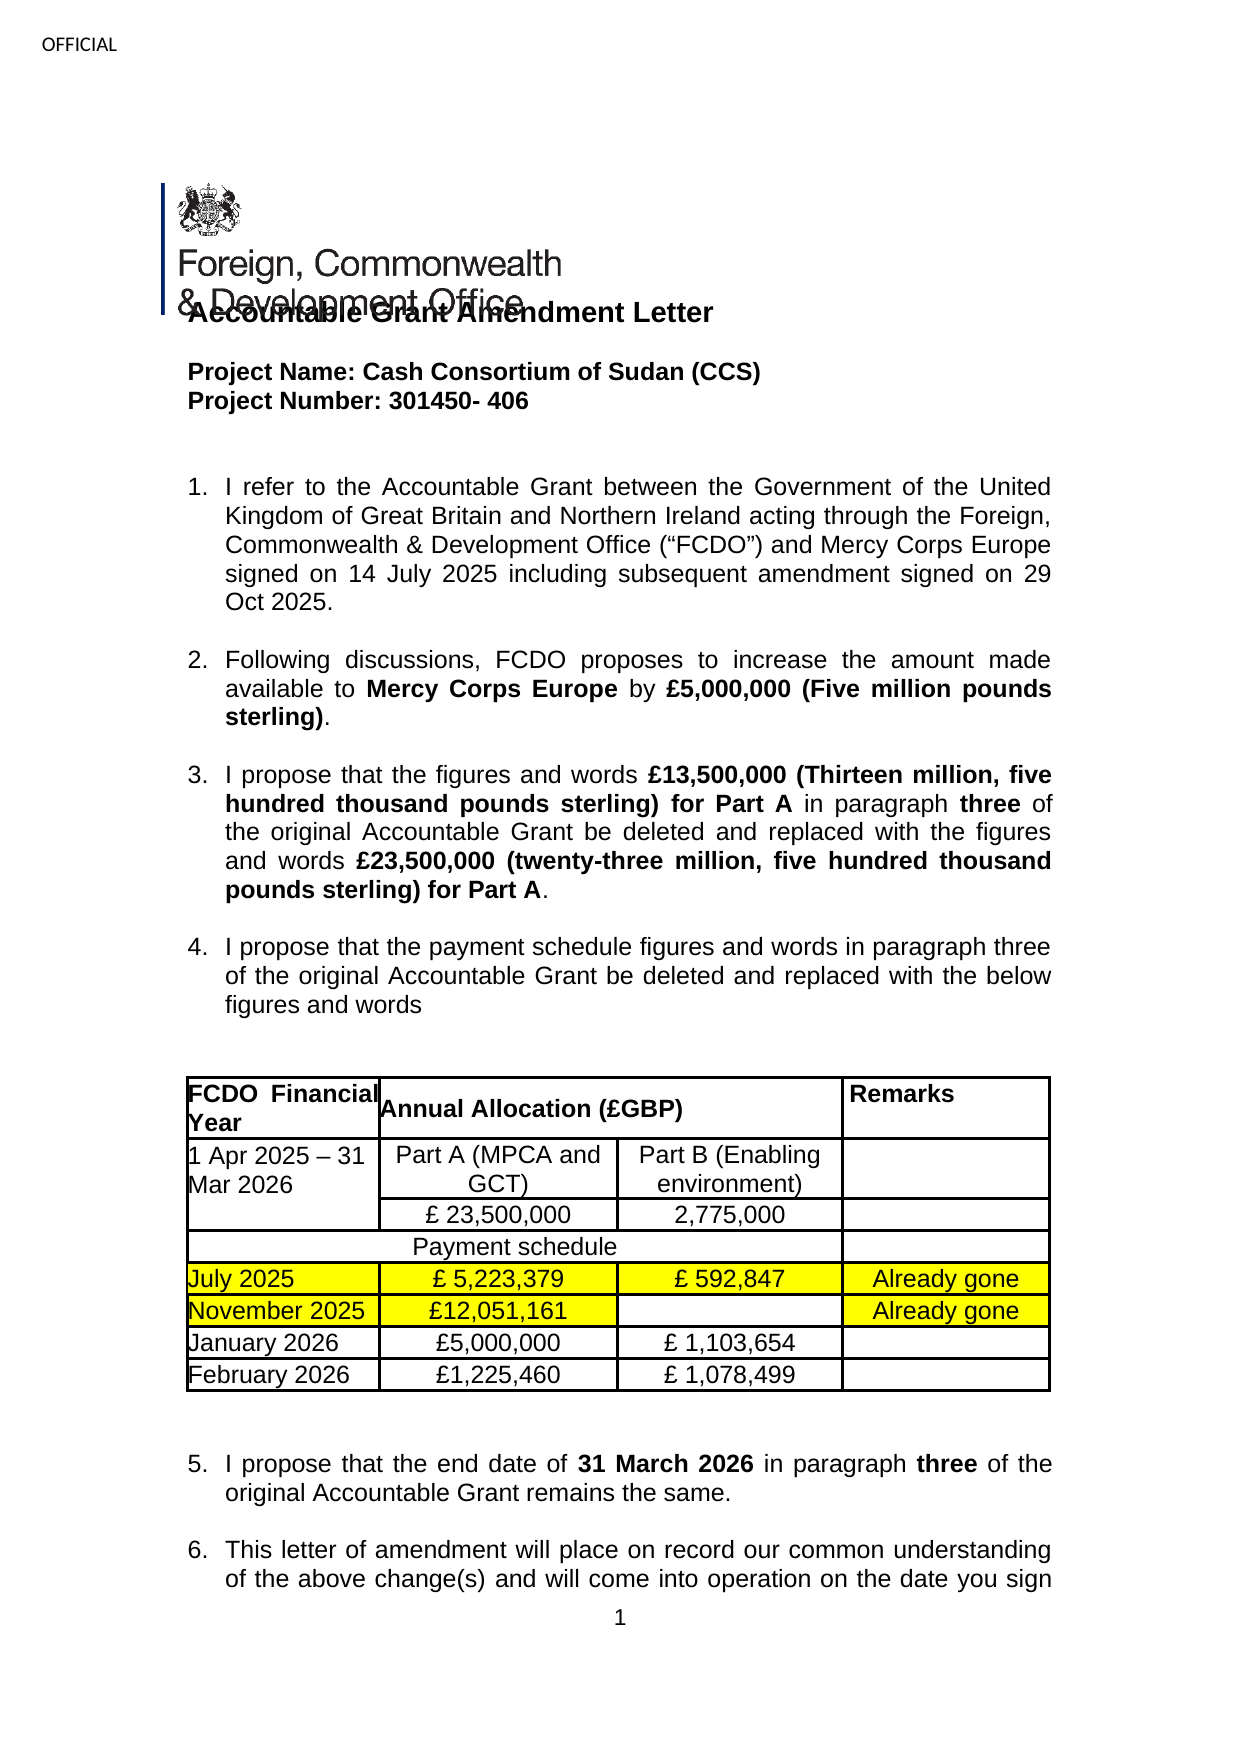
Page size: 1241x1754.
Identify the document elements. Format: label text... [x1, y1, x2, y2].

table_cell [844, 1232, 1048, 1261]
table_cell January 2026 [189, 1328, 378, 1357]
table_cell 1 Apr 2025 – 31 Mar 2026 [189, 1140, 378, 1229]
table_cell [844, 1200, 1048, 1229]
table_cell Part A (MPCA and GCT) [381, 1140, 616, 1197]
table_cell £ 1,078,499 [619, 1360, 841, 1388]
text Project Name: Cash Consortium of Sudan (CCS) [187, 357, 1053, 386]
table_cell Payment schedule [189, 1232, 841, 1261]
table_cell Already gone [844, 1296, 1048, 1325]
table_cell February 2026 [189, 1360, 378, 1388]
list I propose that the figures and words £13,500,000 (Thirteen million, five hundred thousand pounds sterling) for Part A in paragraph three of the original Accountable Grant be deleted and replaced with the figures and words £23,500,000 (twenty-three million, five hundred thousand pounds sterling) for Part A. [187, 760, 1053, 903]
table_cell [844, 1140, 1048, 1197]
table_cell £ 592,847 [619, 1264, 841, 1293]
table_cell [619, 1296, 841, 1325]
list I refer to the Accountable Grant between the Government of the United Kingdom of Great Britain and Northern Ireland acting through the Foreign, Commonwealth & Development Office (“FCDO”) and Mercy Corps Europe signed on 14 July 2025 including subsequent amendment signed on 29 Oct 2025. [187, 472, 1053, 616]
list I propose that the end date of 31 March 2026 in paragraph three of the original Accountable Grant remains the same. [187, 1449, 1053, 1507]
list This letter of amendment will place on record our common understanding of the above change(s) and will come into operation on the date you sign [187, 1535, 1053, 1593]
table_cell £ 5,223,379 [381, 1264, 616, 1293]
table_cell 2,775,000 [619, 1200, 841, 1229]
table_cell £1,225,460 [381, 1360, 616, 1388]
table_cell November 2025 [189, 1296, 378, 1325]
table_cell Part B (Enabling environment) [619, 1140, 841, 1197]
table_cell [844, 1360, 1048, 1388]
text Accountable Grant Amendment Letter [187, 295, 1053, 328]
text Project Number: 301450- 406 [187, 386, 1053, 415]
table_header Remarks [844, 1079, 1048, 1137]
table_cell July 2025 [189, 1264, 378, 1293]
table_cell £ 1,103,654 [619, 1328, 841, 1357]
list I propose that the payment schedule figures and words in paragraph three of the original Accountable Grant be deleted and replaced with the below figures and words [187, 932, 1053, 1018]
table_header FCDO Financial Year [189, 1079, 378, 1137]
table_cell £12,051,161 [381, 1296, 616, 1325]
list Following discussions, FCDO proposes to increase the amount made available to Mercy Corps Europe by £5,000,000 (Five million pounds sterling). [187, 645, 1053, 731]
table_cell £5,000,000 [381, 1328, 616, 1357]
table_cell Already gone [844, 1264, 1048, 1293]
table_header Annual Allocation (£GBP) [381, 1079, 841, 1137]
table_cell £ 23,500,000 [381, 1200, 616, 1229]
table_cell [844, 1328, 1048, 1357]
